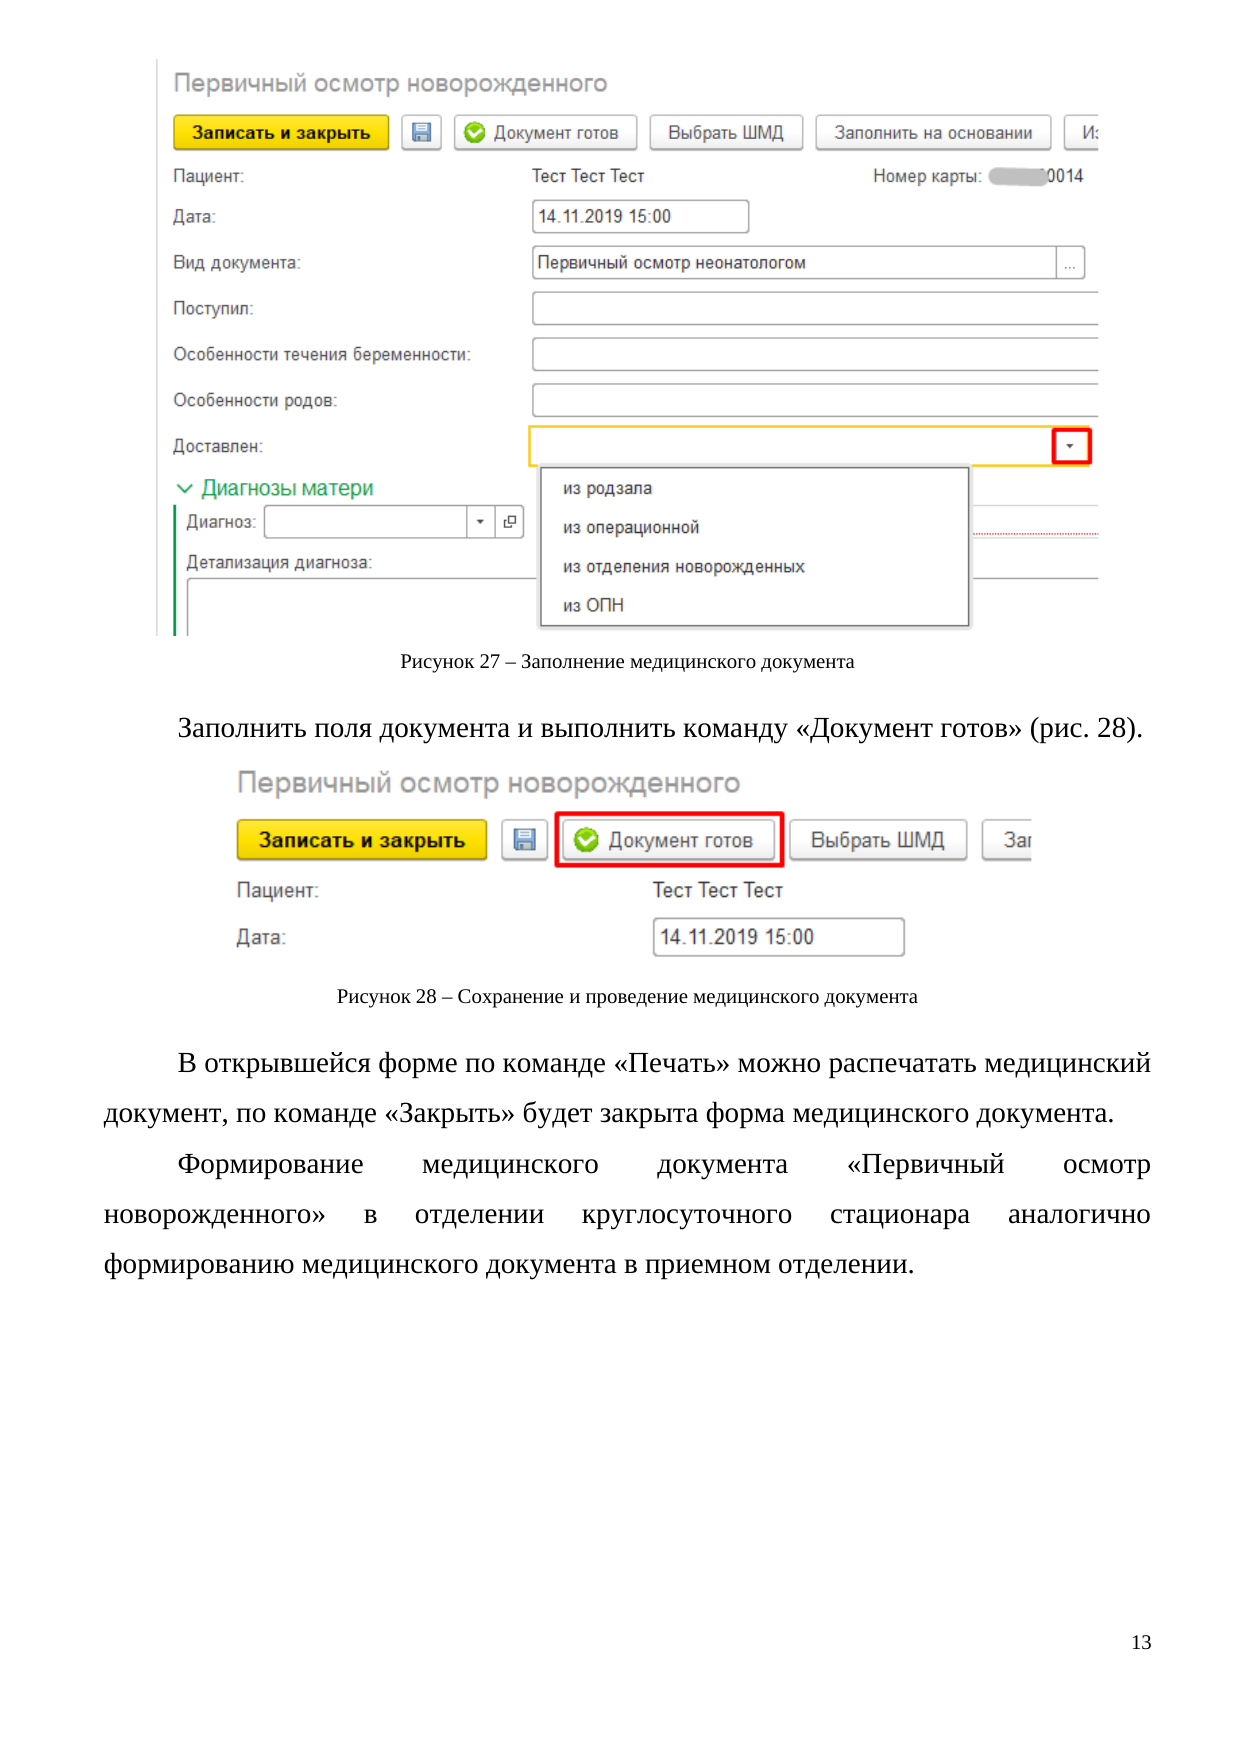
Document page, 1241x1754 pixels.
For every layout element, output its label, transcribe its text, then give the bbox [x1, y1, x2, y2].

text Заполнить поля документа и выполнить команду «Документ готов» (рис. 28). [103, 710, 1152, 743]
text Рисунок 27 – Заполнение медицинского документа [103, 649, 1152, 673]
picture [223, 760, 1032, 971]
text Формирование медицинского документа «Первичный осмотр новорожденного» в отделении круглосуточного стационара аналогично формированию медицинского документа в приемном отделении. [103, 1146, 1152, 1280]
text В открывшейся форме по команде «Печать» можно распечатать медицинский документ, по команде «Закрыть» будет закрыта форма медицинского документа. [103, 1045, 1152, 1129]
text Рисунок 28 – Сохранение и проведение медицинского документа [103, 984, 1152, 1008]
picture [156, 59, 1099, 636]
